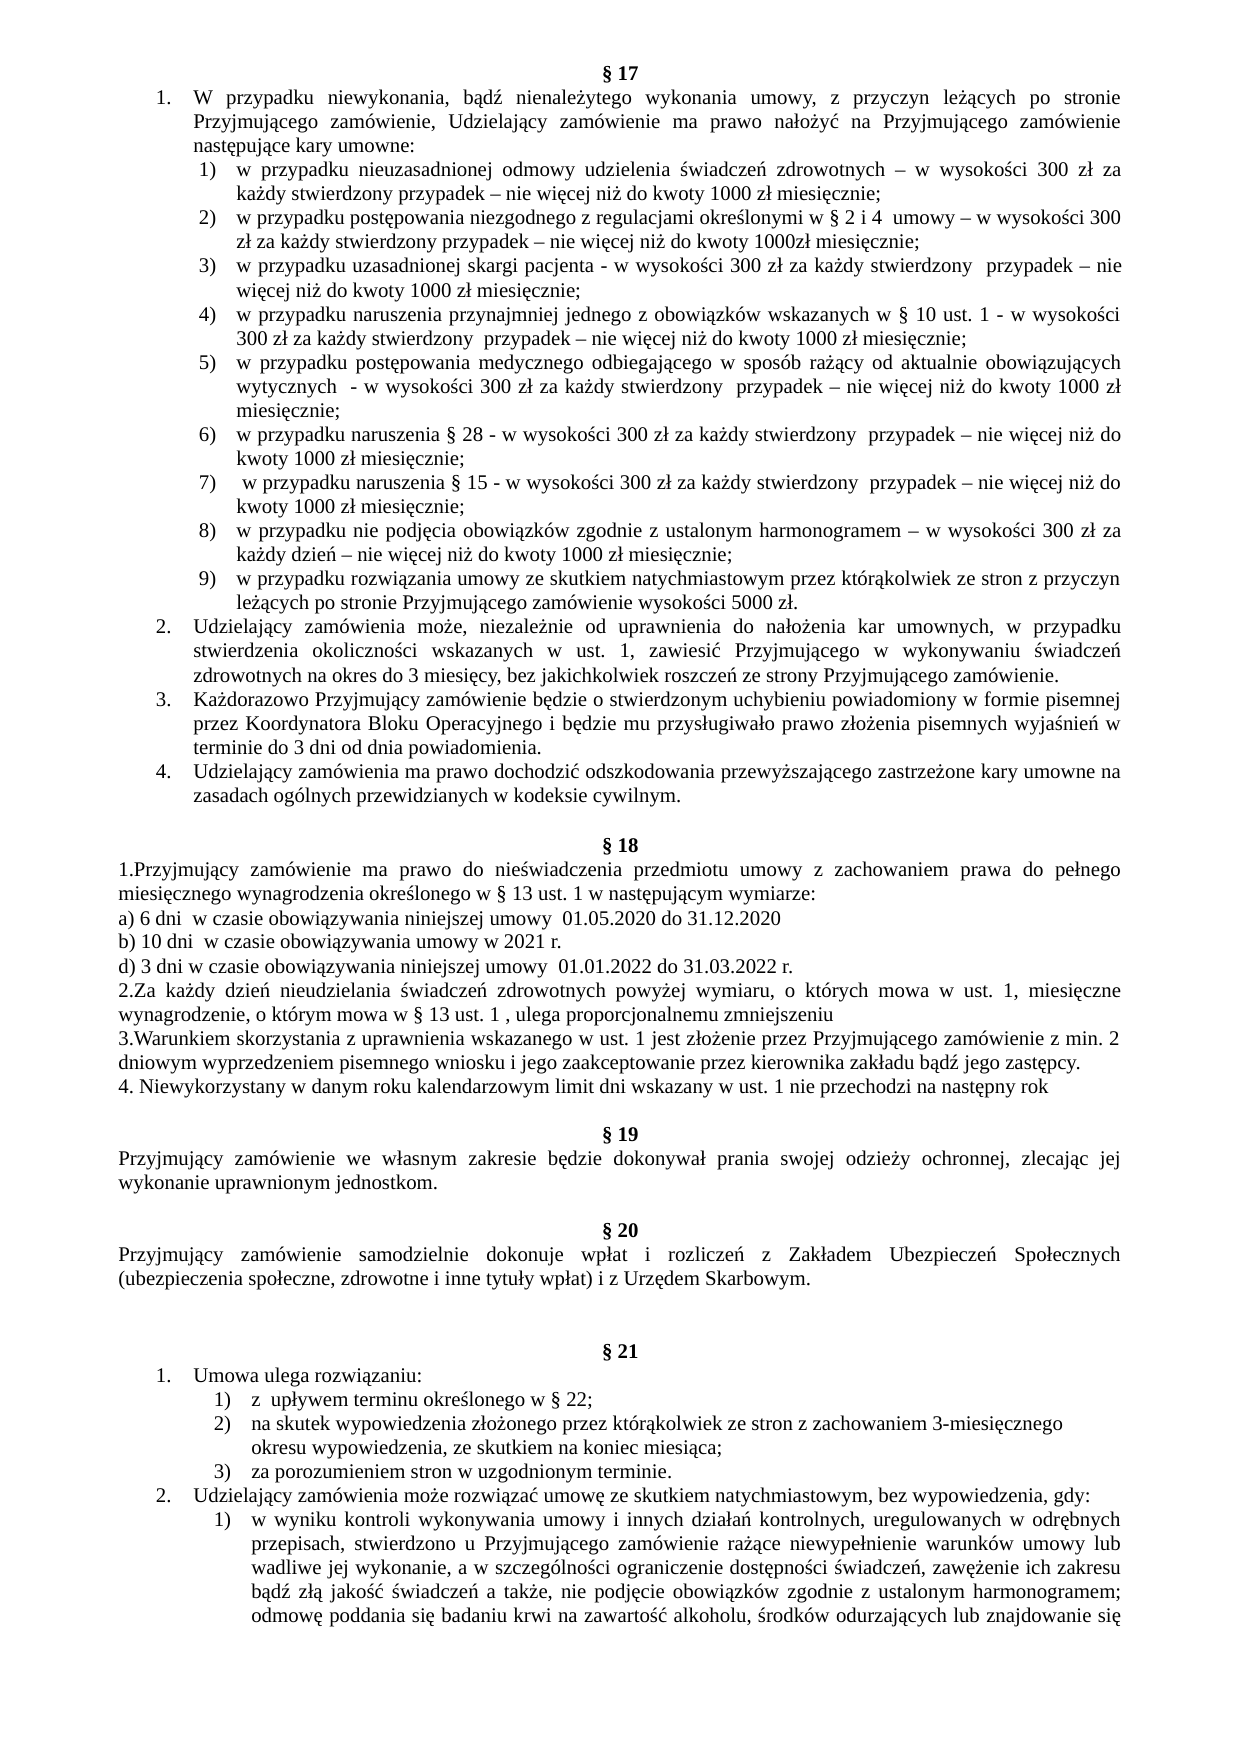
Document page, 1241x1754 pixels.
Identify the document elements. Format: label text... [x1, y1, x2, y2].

list za porozumieniem stron w uzgodnionym terminie. [213, 1459, 1122, 1483]
list w przypadku nie podjęcia obowiązków zgodnie z ustalonym harmonogramem – w wysokości 300 zł za każdy dzień – nie więcej niż do kwoty 1000 zł miesięcznie; [199, 518, 1122, 566]
list w przypadku naruszenia § 28 - w wysokości 300 zł za każdy stwierdzony przypadek – nie więcej niż do kwoty 1000 zł miesięcznie; [199, 422, 1122, 470]
text § 17 [118, 61, 1122, 85]
text 1.Przyjmujący zamówienie ma prawo do nieświadczenia przedmiotu umowy z zachowaniem prawa do pełnego miesięcznego wynagrodzenia określonego w § 13 ust. 1 w następującym wymiarze: [118, 857, 1122, 905]
list W przypadku niewykonania, bądź nienależytego wykonania umowy, z przyczyn leżących po stronie Przyjmującego zamówienie, Udzielający zamówienie ma prawo nałożyć na Przyjmującego zamówienie następujące kary umowne: [156, 85, 1122, 157]
list w przypadku postępowania niezgodnego z regulacjami określonymi w § 2 i 4 umowy – w wysokości 300 zł za każdy stwierdzony przypadek – nie więcej niż do kwoty 1000zł miesięcznie; [199, 205, 1122, 253]
list w przypadku naruszenia przynajmniej jednego z obowiązków wskazanych w § 10 ust. 1 - w wysokości 300 zł za każdy stwierdzony przypadek – nie więcej niż do kwoty 1000 zł miesięcznie; [199, 302, 1122, 350]
text b) 10 dni w czasie obowiązywania umowy w 2021 r. [118, 929, 1122, 953]
list Udzielający zamówienia może rozwiązać umowę ze skutkiem natychmiastowym, bez wypowiedzenia, gdy: [156, 1483, 1122, 1507]
text § 19 [118, 1122, 1122, 1146]
text 2.Za każdy dzień nieudzielania świadczeń zdrowotnych powyżej wymiaru, o których mowa w ust. 1, miesięczne wynagrodzenie, o którym mowa w § 13 ust. 1 , ulega proporcjonalnemu zmniejszeniu [118, 978, 1122, 1026]
list Udzielający zamówienia ma prawo dochodzić odszkodowania przewyższającego zastrzeżone kary umowne na zasadach ogólnych przewidzianych w kodeksie cywilnym. [156, 759, 1122, 807]
list w przypadku postępowania medycznego odbiegającego w sposób rażący od aktualnie obowiązujących wytycznych - w wysokości 300 zł za każdy stwierdzony przypadek – nie więcej niż do kwoty 1000 zł miesięcznie; [199, 350, 1122, 422]
text § 18 [118, 833, 1122, 857]
list Umowa ulega rozwiązaniu: [156, 1363, 1122, 1387]
text Przyjmujący zamówienie samodzielnie dokonuje wpłat i rozliczeń z Zakładem Ubezpieczeń Społecznych (ubezpieczenia społeczne, zdrowotne i inne tytuły wpłat) i z Urzędem Skarbowym. [118, 1242, 1122, 1290]
list na skutek wypowiedzenia złożonego przez którąkolwiek ze stron z zachowaniem 3-miesięcznego okresu wypowiedzenia, ze skutkiem na koniec miesiąca; [213, 1411, 1122, 1459]
text d) 3 dni w czasie obowiązywania niniejszej umowy 01.01.2022 do 31.03.2022 r. [118, 953, 1122, 978]
list w przypadku nieuzasadnionej odmowy udzielenia świadczeń zdrowotnych – w wysokości 300 zł za każdy stwierdzony przypadek – nie więcej niż do kwoty 1000 zł miesięcznie; [199, 157, 1122, 205]
text § 21 [118, 1338, 1122, 1363]
list Każdorazowo Przyjmujący zamówienie będzie o stwierdzonym uchybieniu powiadomiony w formie pisemnej przez Koordynatora Bloku Operacyjnego i będzie mu przysługiwało prawo złożenia pisemnych wyjaśnień w terminie do 3 dni od dnia powiadomienia. [156, 687, 1122, 759]
text Przyjmujący zamówienie we własnym zakresie będzie dokonywał prania swojej odzieży ochronnej, zlecając jej wykonanie uprawnionym jednostkom. [118, 1146, 1122, 1194]
text 4. Niewykorzystany w danym roku kalendarzowym limit dni wskazany w ust. 1 nie przechodzi na następny rok [118, 1074, 1122, 1098]
list Udzielający zamówienia może, niezależnie od uprawnienia do nałożenia kar umownych, w przypadku stwierdzenia okoliczności wskazanych w ust. 1, zawiesić Przyjmującego w wykonywaniu świadczeń zdrowotnych na okres do 3 miesięcy, bez jakichkolwiek roszczeń ze strony Przyjmującego zamówienie. [156, 614, 1122, 687]
text § 20 [118, 1218, 1122, 1242]
list w przypadku rozwiązania umowy ze skutkiem natychmiastowym przez którąkolwiek ze stron z przyczyn leżących po stronie Przyjmującego zamówienie wysokości 5000 zł. [199, 566, 1122, 614]
text 3.Warunkiem skorzystania z uprawnienia wskazanego w ust. 1 jest złożenie przez Przyjmującego zamówienie z min. 2 dniowym wyprzedzeniem pisemnego wniosku i jego zaakceptowanie przez kierownika zakładu bądź jego zastępcy. [118, 1026, 1122, 1074]
list w przypadku uzasadnionej skargi pacjenta - w wysokości 300 zł za każdy stwierdzony przypadek – nie więcej niż do kwoty 1000 zł miesięcznie; [199, 253, 1122, 302]
list w przypadku naruszenia § 15 - w wysokości 300 zł za każdy stwierdzony przypadek – nie więcej niż do kwoty 1000 zł miesięcznie; [199, 470, 1122, 518]
list w wyniku kontroli wykonywania umowy i innych działań kontrolnych, uregulowanych w odrębnych przepisach, stwierdzono u Przyjmującego zamówienie rażące niewypełnienie warunków umowy lub wadliwe jej wykonanie, a w szczególności ograniczenie dostępności świadczeń, zawężenie ich zakresu bądź złą jakość świadczeń a także, nie podjęcie obowiązków zgodnie z ustalonym harmonogramem; odmowę poddania się badaniu krwi na zawartość alkoholu, środków odurzających lub znajdowanie się [213, 1507, 1122, 1627]
list z upływem terminu określonego w § 22; [213, 1387, 1122, 1411]
text a) 6 dni w czasie obowiązywania niniejszej umowy 01.05.2020 do 31.12.2020 [118, 905, 1122, 929]
